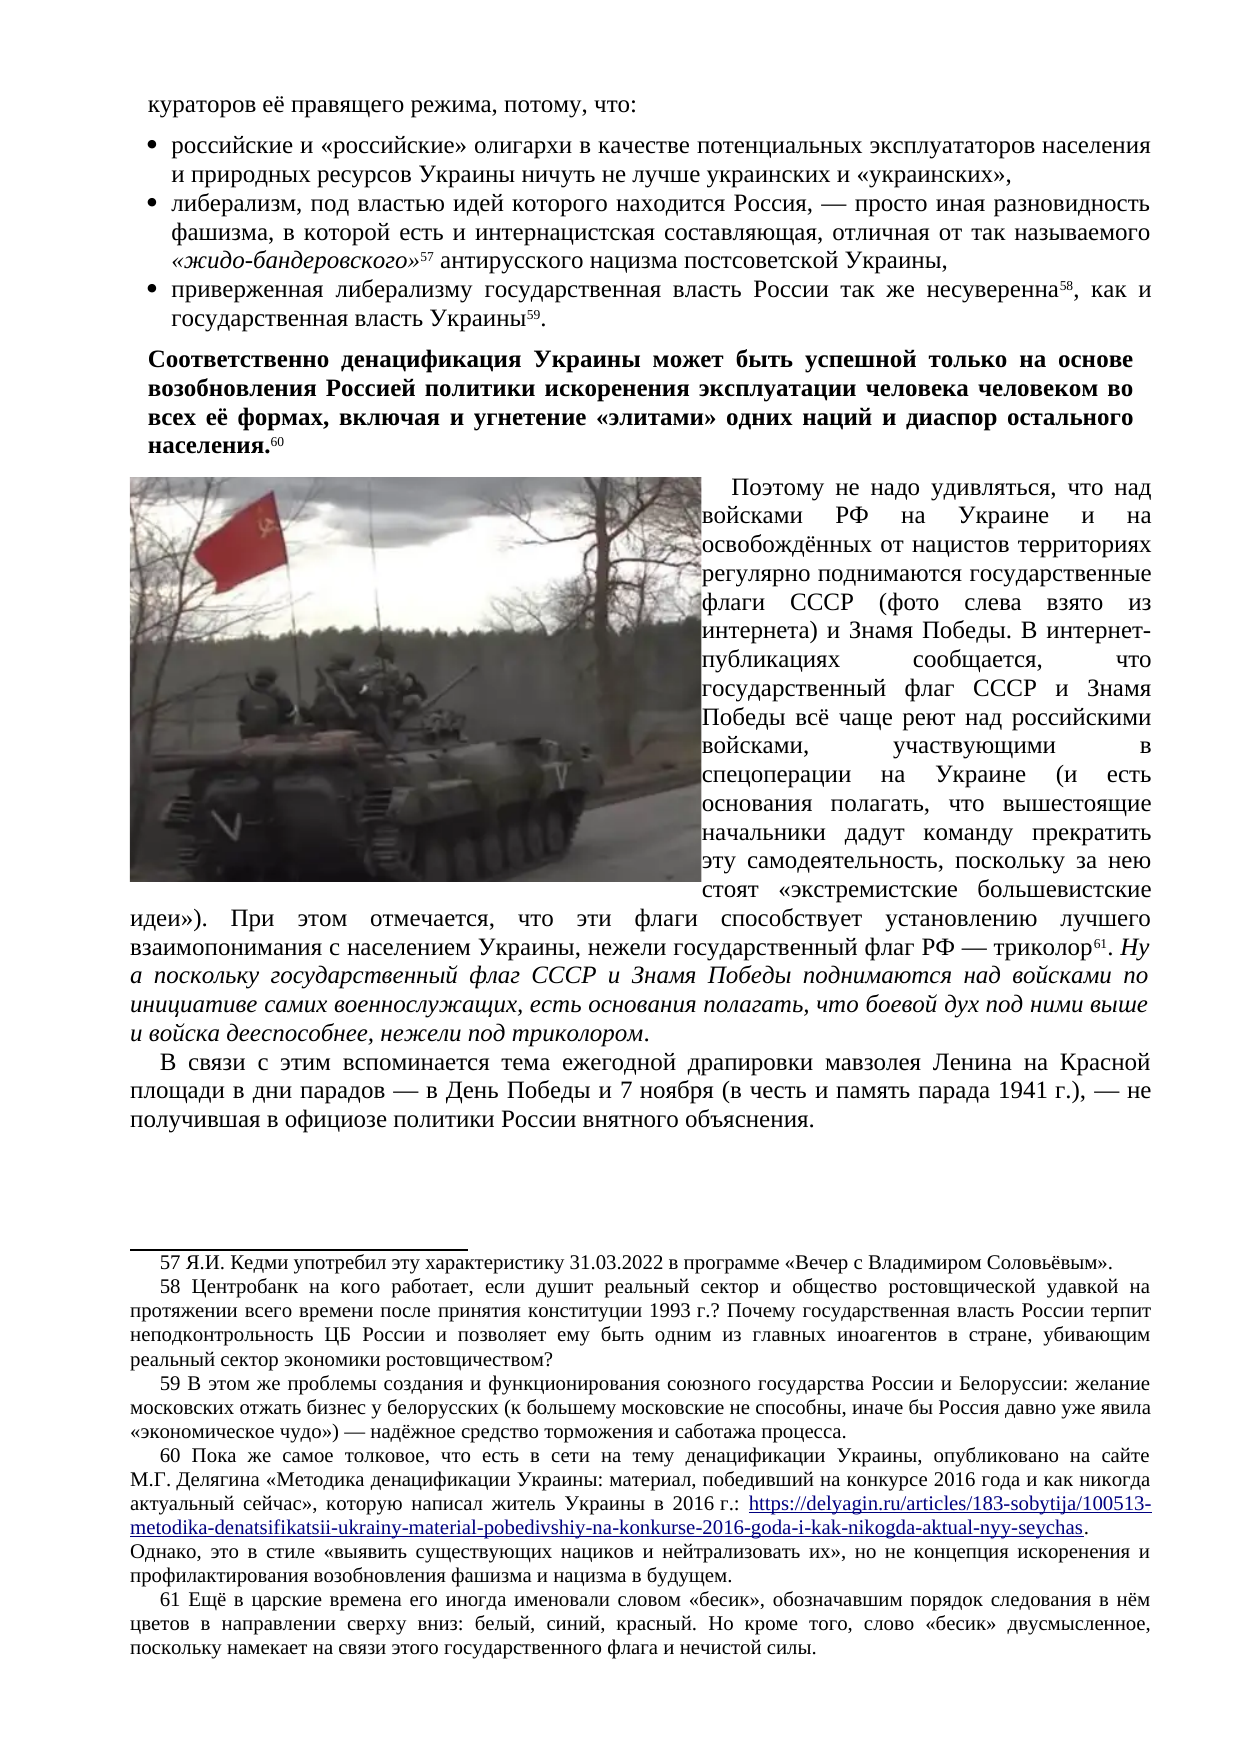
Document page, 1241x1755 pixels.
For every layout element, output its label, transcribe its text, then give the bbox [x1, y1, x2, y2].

text В связи с этим вспоминается тема ежегодной драпировки мавзолея Ленина на Красной площади в дни парадов — в День Победы и 7 ноября (в честь и память парада 1941 г.), — не получившая в официозе политики России внятного объяснения. [130, 1047, 1152, 1133]
text кураторов её правящего режима, потому, что: [148, 89, 1134, 118]
text Ещё в царские времена его иногда именовали словом «бесик», обозначавшим порядок следования в нём цветов в направлении сверху вниз: белый, синий, красный. Но кроме того, слово «бесик» двусмысленное, поскольку намекает на связи этого государственного флага и нечистой силы. [130, 1587, 1152, 1659]
list Я.И. Кедми употребил эту характеристику 31.03.2022 в программе «Вечер с Владимиром Соловьёвым». [130, 1250, 1152, 1274]
list Центробанк на кого работает, если душит реальный сектор и общество ростовщической удавкой на протяжении всего времени после принятия конституции 1993 г.? Почему государственная власть России терпит неподконтрольность ЦБ России и позволяет ему быть одним из главных иноагентов в стране, убивающим реальный сектор экономики ростовщичеством? [130, 1274, 1152, 1371]
text Соответственно денацификация Украины может быть успешной только на основе возобновления Россией политики искоренения эксплуатации человека человеком во всех её формах, включая и угнетение «элитами» одних наций и диаспор остального населения. [148, 344, 1134, 459]
list российские и «российские» олигархи в качестве потенциальных эксплуататоров населения и природных ресурсов Украины ничуть не лучше украинских и «украинских», [148, 130, 1152, 188]
list В этом же проблемы создания и функционирования союзного государства России и Белоруссии: желание московских отжать бизнес у белорусских (к большему московские не способны, иначе бы Россия давно уже явила «экономическое чудо») — надёжное средство торможения и саботажа процесса. [130, 1371, 1152, 1443]
text Пока же самое толковое, что есть в сети на тему денацификации Украины, опубликовано на сайте М.Г. Делягина «Методика денацификации Украины: материал, победивший на конкурсе 2016 года и как никогда актуальный сейчас», которую написал житель Украины в 2016 г.: https://delyagin.ru/articles/183-sobytija/100513-metodika-denatsifikatsii-ukrainy-material-pobedivshiy-na-konkurse-2016-goda-i-kak-nikogda-aktual-nyy-seychas. Однако, это в стиле «выявить существующих нациков и нейтрализовать их», но не концепция искоренения и профилактирования возобновления фашизма и нацизма в будущем. [130, 1443, 1152, 1587]
list приверженная либерализму государственная власть России так же несуверенна, как и государственная власть Украины. [148, 274, 1152, 332]
text Поэтому не надо удивляться, что над войсками РФ на Украине и на освобождённых от нацистов территориях регулярно поднимаются государственные флаги СССР (фото слева взято из интернета) и Знамя Победы. В интернет-публикациях сообщается, что государственный флаг СССР и Знамя Победы всё чаще реют над российскими войсками, участвующими в спецоперации на Украине (и есть основания полагать, что вышестоящие начальники дадут команду прекратить эту самодеятельность, поскольку за нею стоят «экстремистские большевистские идеи»). При этом отмечается, что эти флаги способствует установлению лучшего взаимопонимания с населением Украины, нежели государственный флаг РФ — триколор. Ну а поскольку государственный флаг СССР и Знамя Победы поднимаются над войсками по инициативе самих военнослужащих, есть основания полагать, что боевой дух под ними выше и войска дееспособнее, нежели под триколором. [130, 472, 1152, 1047]
list либерализм, под властью идей которого находится Россия, — просто иная разновидность фашизма, в которой есть и интернацистская составляющая, отличная от так называемого «жидо-бандеровского» антирусского нацизма постсоветской Украины, [148, 188, 1152, 274]
